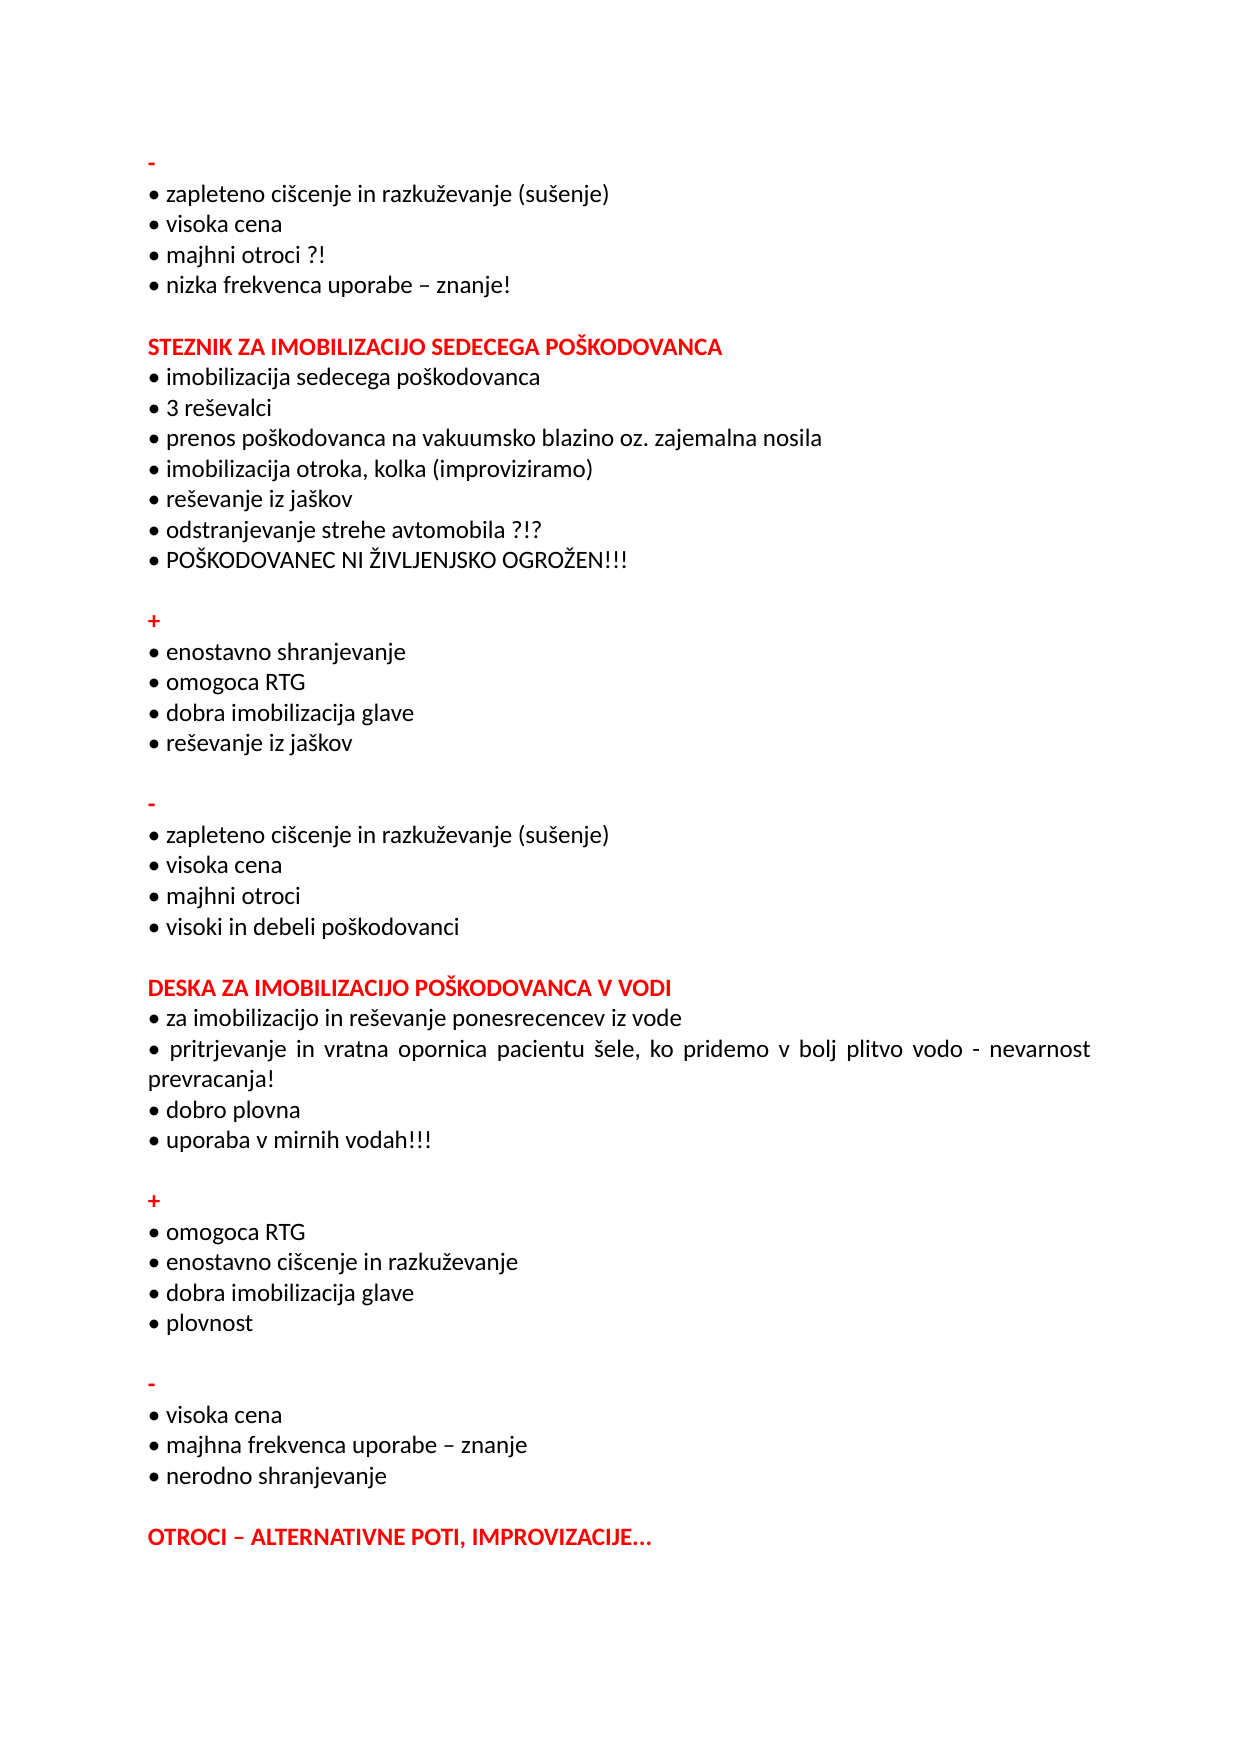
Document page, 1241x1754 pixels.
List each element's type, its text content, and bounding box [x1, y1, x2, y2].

text • reševanje iz jaškov [148, 727, 1093, 758]
text - [148, 148, 1093, 178]
text • visoka cena [148, 209, 1093, 239]
text + [148, 1185, 1093, 1216]
text • dobra imobilizacija glave [148, 1277, 1093, 1307]
text • za imobilizacijo in reševanje ponesrecencev iz vode [148, 1002, 1093, 1033]
text • dobra imobilizacija glave [148, 697, 1093, 727]
text • 3 reševalci [148, 392, 1093, 422]
text • reševanje iz jaškov [148, 483, 1093, 514]
text STEZNIK ZA IMOBILIZACIJO SEDECEGA POŠKODOVANCA [148, 331, 1093, 361]
text • visoka cena [148, 849, 1093, 880]
text • majhni otroci ?! [148, 239, 1093, 270]
text • visoki in debeli poškodovanci [148, 911, 1093, 941]
text • nizka frekvenca uporabe – znanje! [148, 270, 1093, 300]
text • enostavno shranjevanje [148, 636, 1093, 666]
text • zapleteno cišcenje in razkuževanje (sušenje) [148, 819, 1093, 849]
text • POŠKODOVANEC NI ŽIVLJENJSKO OGROŽEN!!! [148, 544, 1093, 575]
text + [148, 605, 1093, 636]
text • enostavno cišcenje in razkuževanje [148, 1246, 1093, 1277]
text • imobilizacija sedecega poškodovanca [148, 361, 1093, 392]
text • nerodno shranjevanje [148, 1460, 1093, 1491]
text • odstranjevanje strehe avtomobila ?!? [148, 514, 1093, 544]
text • dobro plovna [148, 1094, 1093, 1124]
text • majhni otroci [148, 880, 1093, 911]
text • plovnost [148, 1307, 1093, 1338]
text • imobilizacija otroka, kolka (improviziramo) [148, 453, 1093, 483]
text • uporaba v mirnih vodah!!! [148, 1124, 1093, 1155]
text DESKA ZA IMOBILIZACIJO POŠKODOVANCA V VODI [148, 972, 1093, 1002]
text • prenos poškodovanca na vakuumsko blazino oz. zajemalna nosila [148, 422, 1093, 453]
text - [148, 1368, 1093, 1399]
text - [148, 788, 1093, 819]
text • omogoca RTG [148, 1216, 1093, 1246]
text • zapleteno cišcenje in razkuževanje (sušenje) [148, 178, 1093, 209]
text • omogoca RTG [148, 666, 1093, 697]
text • pritrjevanje in vratna opornica pacientu šele, ko pridemo v bolj plitvo vodo - nevarnost prevracanja! [148, 1033, 1093, 1094]
text OTROCI – ALTERNATIVNE POTI, IMPROVIZACIJE... [148, 1521, 1093, 1552]
text • visoka cena [148, 1399, 1093, 1429]
text • majhna frekvenca uporabe – znanje [148, 1429, 1093, 1460]
